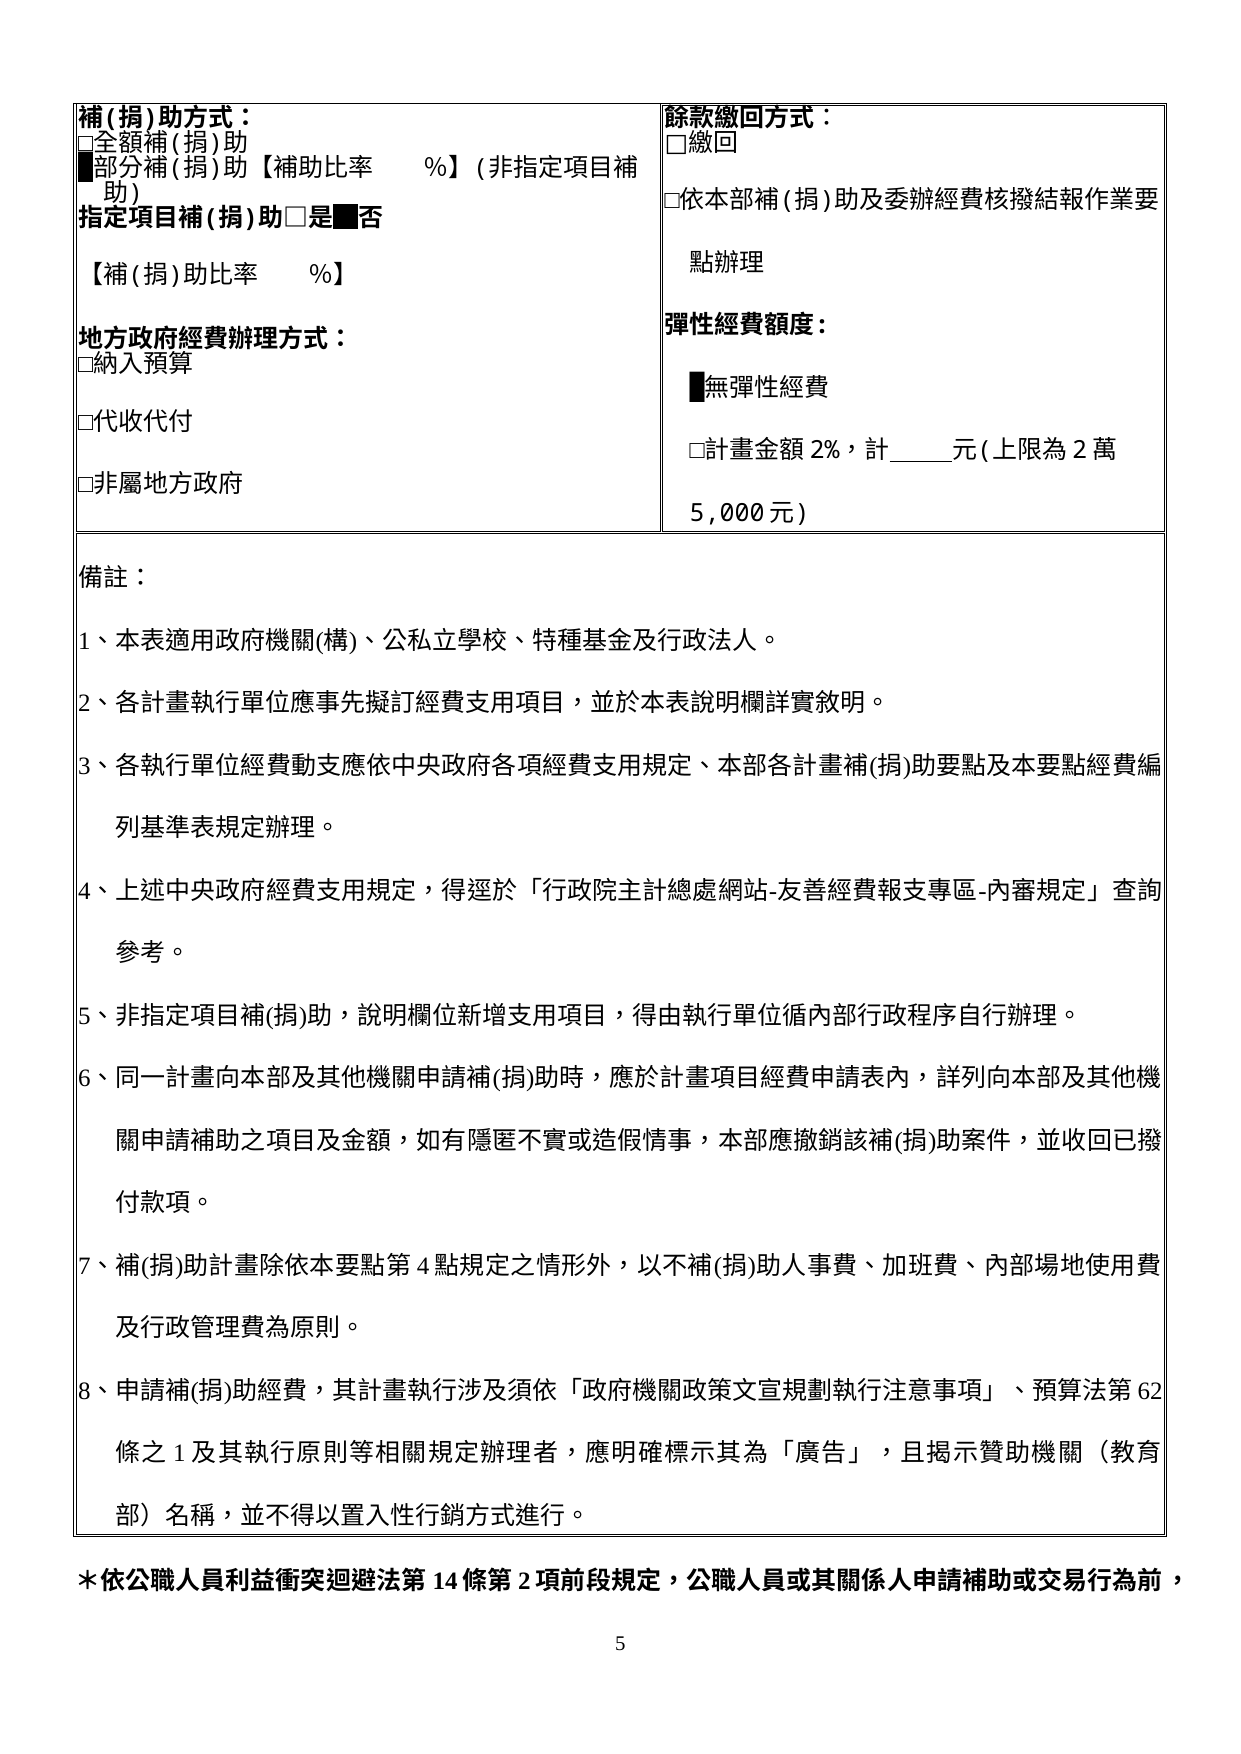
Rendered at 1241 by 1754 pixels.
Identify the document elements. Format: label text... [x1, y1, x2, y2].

table_cell 餘款繳回方式： □繳回 □依本部補(捐)助及委辦經費核撥結報作業要點辦理 彈性經費額度: █無彈性經費 □計畫金額2%，計 元(上限為2萬5,000元) [663, 106, 1164, 531]
table_cell 備註： 本表適用政府機關(構)、公私立學校、特種基金及行政法人。 各計畫執行單位應事先擬訂經費支用項目，並於本表說明欄詳實敘明。 各執行單位經費動支應依中央政府各項經費支用規定、本部各計畫補(捐)助要點及本要點經費編列基準表規定辦理。 上述中央政府經費支用規定，得逕於「行政院主計總處網站-友善經費報支專區-內審規定」查詢參考。 非指定項目補(捐)助，說明欄位新增支用項目，得由執行單位循內部行政程序自行辦理。 同一計畫向本部及其他機關申請補(捐)助時，應於計畫項目經費申請表內，詳列向本部及其他機關申請補助之項目及金額，如有隱匿不實或造假情事，本部應撤銷該補(捐)助案件，並收回已撥付款項。 補(捐)助計畫除依本要點第4點規定之情形外，以不補(捐)助人事費、加班費、內部場地使用費及行政管理費為原則。 申請補(捐)助經費，其計畫執行涉及須依「政府機關政策文宣規劃執行注意事項」、預算法第62條之1及其執行原則等相關規定辦理者，應明確標示其為「廣告」，且揭示贊助機關（教育部）名稱，並不得以置入性行銷方式進行。 [77, 534, 1164, 1534]
text ＊依公職人員利益衝突迴避法第14條第2項前段規定，公職人員或其關係人申請補助或交易行為前，應主動據實表明身分關係。又依同法第18條第3項規定，違者處新臺幣5萬元以上50萬元以下罰鍰，並得按次處罰。 [75, 1537, 1165, 1600]
table_cell 補(捐)助方式： □全額補(捐)助 █部分補(捐)助【補助比率 ％】(非指定項目補助) 指定項目補(捐)助□是█否 【補(捐)助比率 ％】 地方政府經費辦理方式： □納入預算 □代收代付 □非屬地方政府 [77, 104, 660, 531]
